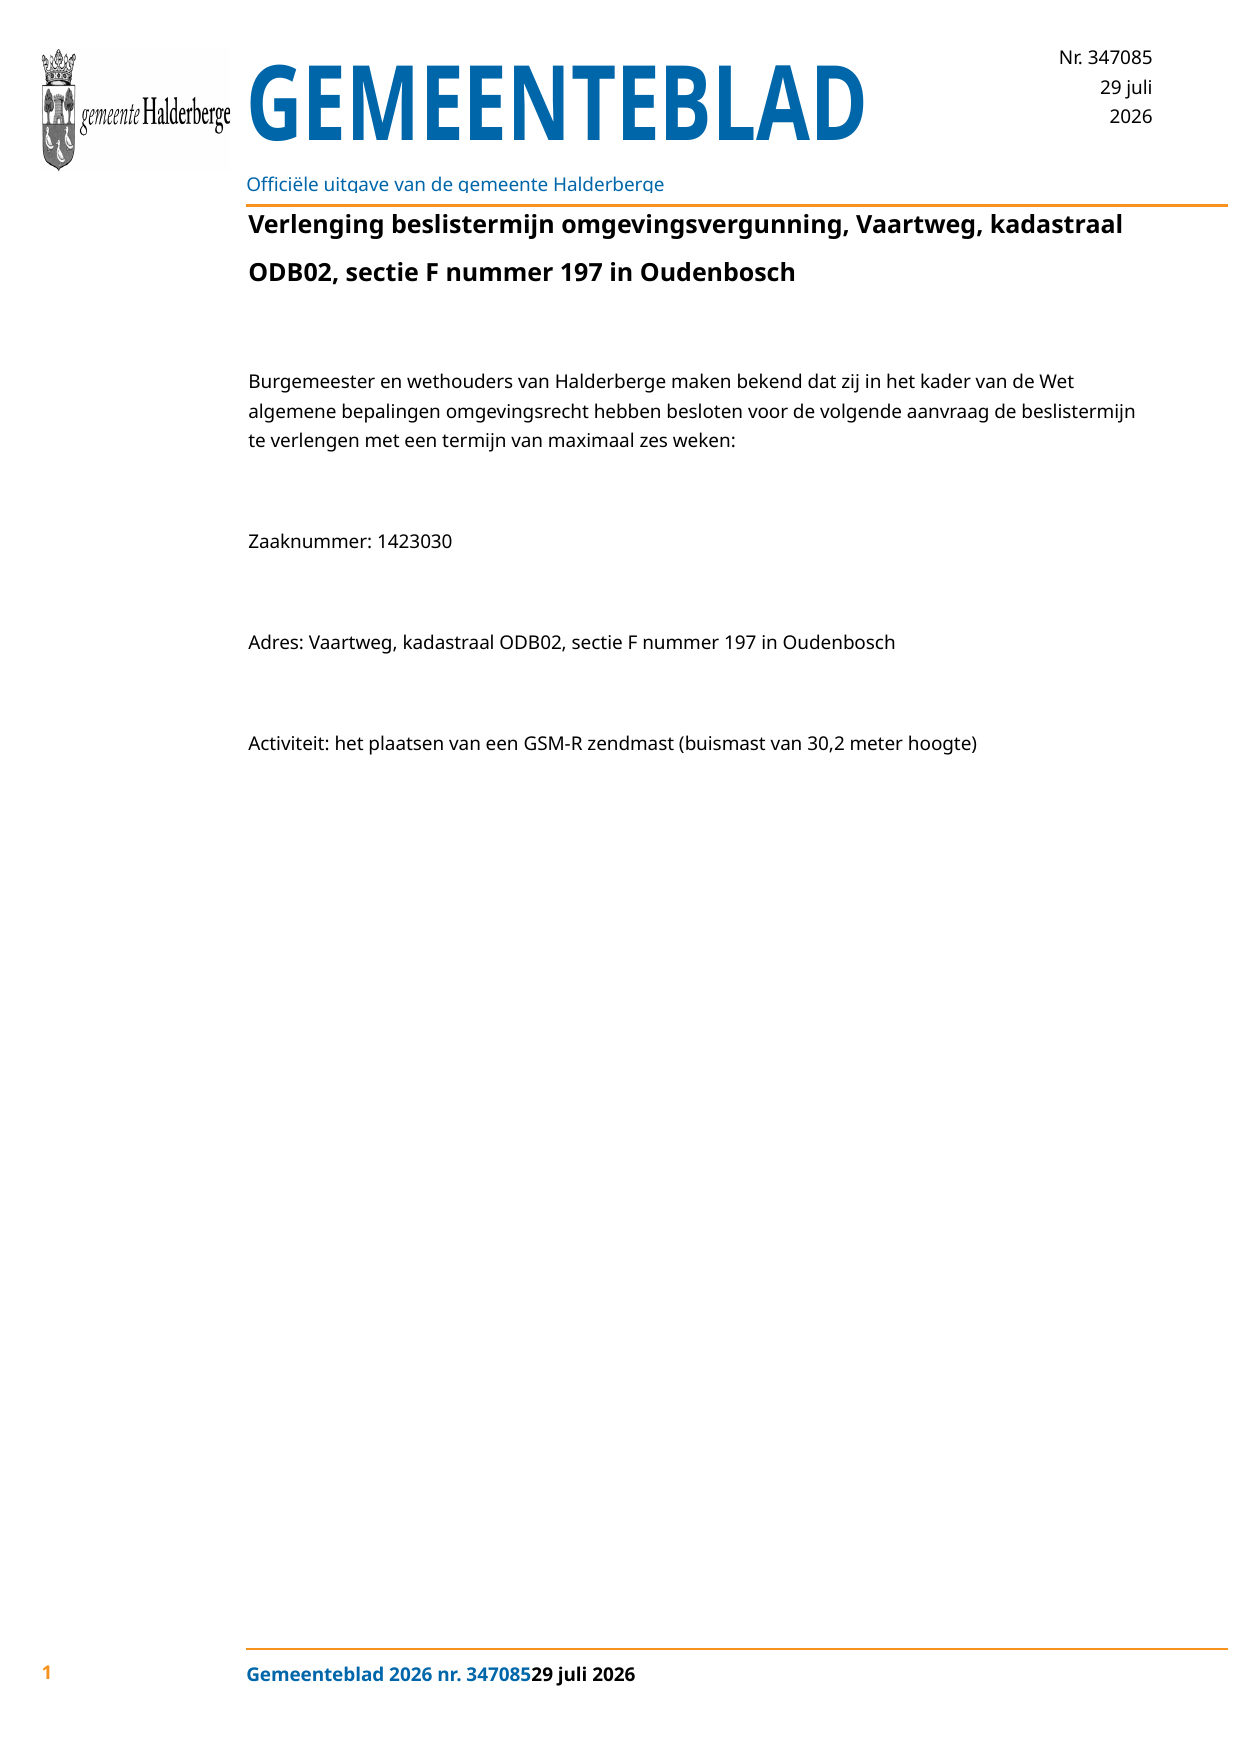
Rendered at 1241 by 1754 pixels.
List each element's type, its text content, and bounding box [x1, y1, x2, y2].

picture [41, 47, 231, 172]
text Verlenging beslistermijn omgevingsvergunning, Vaartweg, kadastraal ODB02, sectie F nummer 197 in Oudenbosch [248, 207, 1152, 288]
text Activiteit: het plaatsen van een GSM-R zendmast (buismast van 30,2 meter hoogte) [248, 730, 1152, 756]
text Burgemeester en wethouders van Halderberge maken bekend dat zij in het kader van de Wet algemene bepalingen omgevingsrecht hebben besloten voor de volgende aanvraag de beslistermijn te verlengen met een termijn van maximaal zes weken: [248, 368, 1152, 453]
text Adres: Vaartweg, kadastraal ODB02, sectie F nummer 197 in Oudenbosch [248, 629, 1152, 655]
text Zaaknummer: 1423030 [248, 528, 1152, 554]
